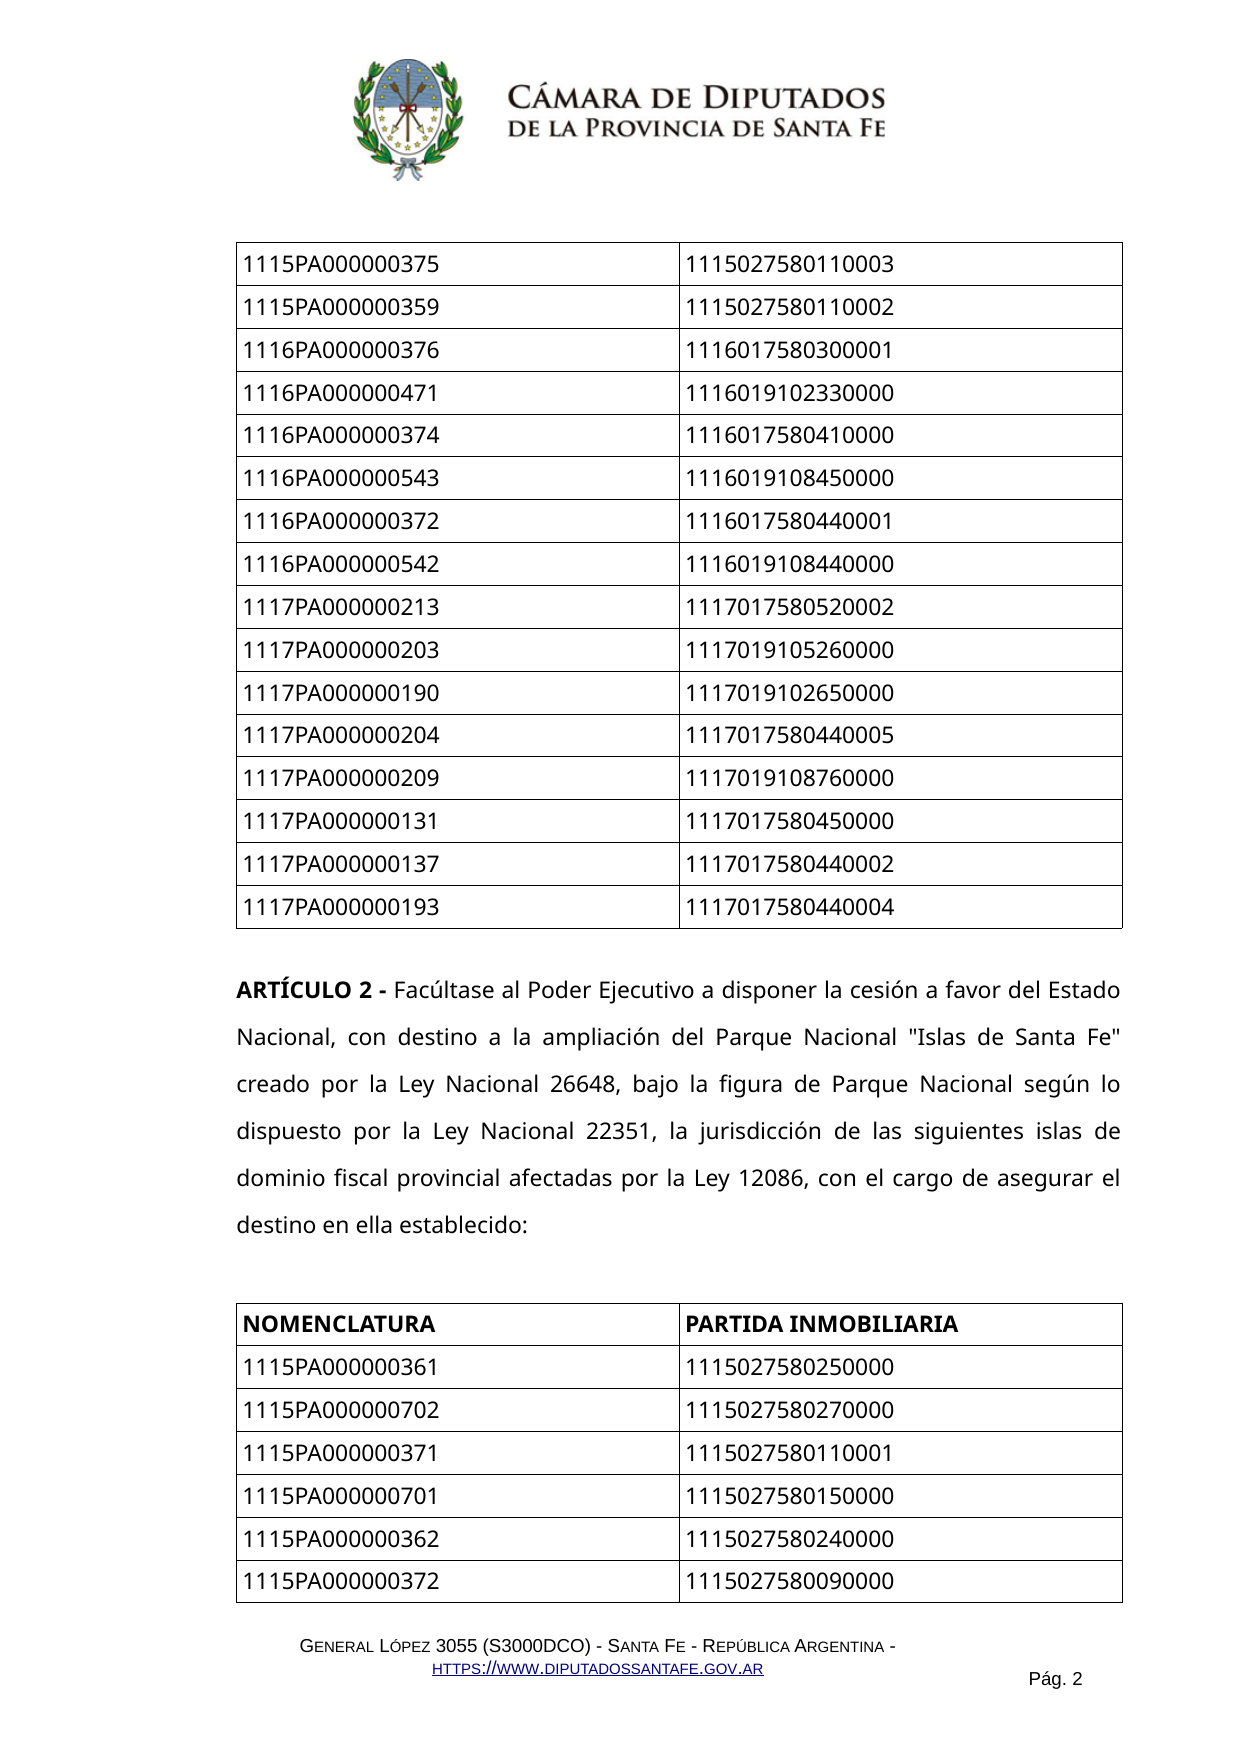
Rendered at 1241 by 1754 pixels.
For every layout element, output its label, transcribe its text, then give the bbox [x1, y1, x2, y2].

table_cell 1116PA000000374 [237, 415, 679, 456]
table_cell 1115027580110001 [680, 1432, 1122, 1474]
table_cell 1116PA000000542 [237, 543, 679, 585]
table_cell 1115PA000000372 [237, 1561, 679, 1602]
table_cell 1117019105260000 [680, 629, 1122, 671]
table_cell 1116PA000000376 [237, 329, 679, 371]
table_cell 1115PA000000371 [237, 1432, 679, 1474]
table_cell 1116019108440000 [680, 543, 1122, 585]
table_cell 1115027580270000 [680, 1389, 1122, 1431]
table_cell 1116017580410000 [680, 415, 1122, 456]
table_cell 1117PA000000131 [237, 800, 679, 842]
table_cell 1115027580110002 [680, 286, 1122, 328]
table_cell 1116PA000000543 [237, 457, 679, 499]
table_header PARTIDA INMOBILIARIA [680, 1304, 1122, 1345]
table_cell 1117017580450000 [680, 800, 1122, 842]
table_cell 1117017580440005 [680, 715, 1122, 756]
table_cell 1116017580440001 [680, 500, 1122, 542]
table_cell 1117PA000000209 [237, 757, 679, 799]
table_cell 1117PA000000203 [237, 629, 679, 671]
table_cell 1115027580110003 [680, 243, 1122, 285]
table_cell 1115PA000000375 [237, 243, 679, 285]
table_header NOMENCLATURA [237, 1304, 679, 1345]
table_cell 1115027580240000 [680, 1518, 1122, 1559]
table_cell 1117019102650000 [680, 672, 1122, 713]
table_cell 1115027580250000 [680, 1346, 1122, 1388]
table_cell 1117PA000000190 [237, 672, 679, 713]
text ARTÍCULO 2 - Facúltase al Poder Ejecutivo a disponer la cesión a favor del Estado Nacional, con destino a la ampliación del Parque Nacional "Islas de Santa Fe" creado por la Ley Nacional 26648, bajo la figura de Parque Nacional según lo dispuesto por la Ley Nacional 22351, la jurisdicción de las siguientes islas de dominio fiscal provincial afectadas por la Ley 12086, con el cargo de asegurar el destino en ella establecido: [236, 974, 1122, 1240]
table_cell 1116019102330000 [680, 372, 1122, 413]
table_cell 1117017580440004 [680, 886, 1122, 927]
table_cell 1115PA000000361 [237, 1346, 679, 1388]
table_cell 1116017580300001 [680, 329, 1122, 371]
table_cell 1115PA000000362 [237, 1518, 679, 1559]
table_cell 1115PA000000701 [237, 1475, 679, 1517]
table_cell 1117PA000000137 [237, 843, 679, 885]
table_cell 1115PA000000359 [237, 286, 679, 328]
table_cell 1116PA000000471 [237, 372, 679, 413]
table_cell 1117019108760000 [680, 757, 1122, 799]
table_cell 1115027580150000 [680, 1475, 1122, 1517]
table_cell 1117PA000000213 [237, 586, 679, 628]
table_cell 1117017580440002 [680, 843, 1122, 885]
table_cell 1115027580090000 [680, 1561, 1122, 1602]
table_cell 1116019108450000 [680, 457, 1122, 499]
table_cell 1116PA000000372 [237, 500, 679, 542]
table_cell 1117PA000000193 [237, 886, 679, 927]
table_cell 1117PA000000204 [237, 715, 679, 756]
table_cell 1117017580520002 [680, 586, 1122, 628]
table_cell 1115PA000000702 [237, 1389, 679, 1431]
